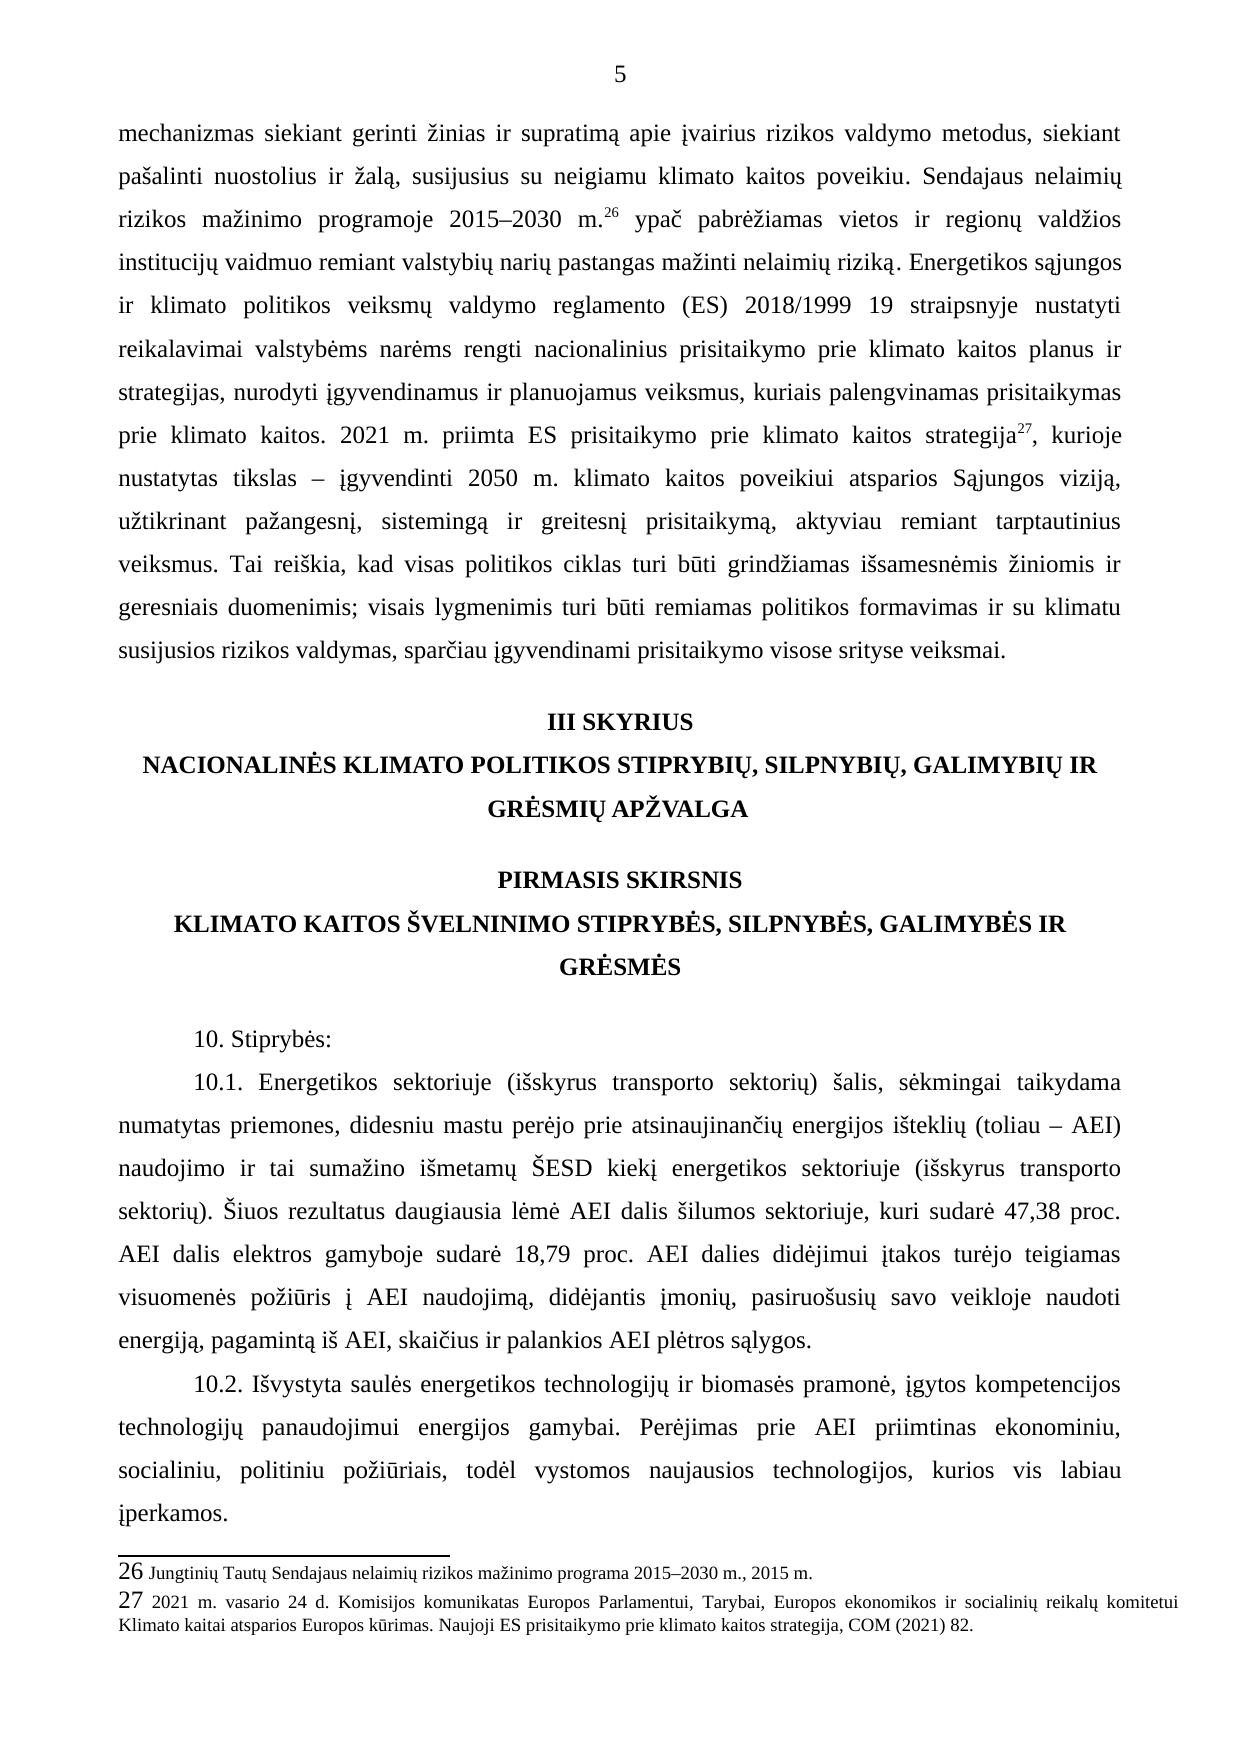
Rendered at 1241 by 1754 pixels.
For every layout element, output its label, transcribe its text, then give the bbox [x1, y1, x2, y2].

text III SKYRIUS [118, 707, 1122, 736]
text NACIONALINĖS KLIMATO POLITIKOS STIPRYBIŲ, SILPNYBIŲ, GALIMYBIŲ IR GRĖSMIŲ APŽVALGA [118, 751, 1122, 822]
text 2021 m. vasario 24 d. Komisijos komunikatas Europos Parlamentui, Tarybai, Europos ekonomikos ir socialinių reikalų komitetui Klimato kaitai atsparios Europos kūrimas. Naujoji ES prisitaikymo prie klimato kaitos strategija, COM (2021) 82. [118, 1586, 1181, 1636]
text mechanizmas siekiant gerinti žinias ir supratimą apie įvairius rizikos valdymo metodus, siekiant pašalinti nuostolius ir žalą, susijusius su neigiamu klimato kaitos poveikiu. Sendajaus nelaimių rizikos mažinimo programoje 2015–2030 m. ypač pabrėžiamas vietos ir regionų valdžios institucijų vaidmuo remiant valstybių narių pastangas mažinti nelaimių riziką. Energetikos sąjungos ir klimato politikos veiksmų valdymo reglamento (ES) 2018/1999 19 straipsnyje nustatyti reikalavimai valstybėms narėms rengti nacionalinius prisitaikymo prie klimato kaitos planus ir strategijas, nurodyti įgyvendinamus ir planuojamus veiksmus, kuriais palengvinamas prisitaikymas prie klimato kaitos. 2021 m. priimta ES prisitaikymo prie klimato kaitos strategija, kurioje nustatytas tikslas – įgyvendinti 2050 m. klimato kaitos poveikiui atsparios Sąjungos viziją, užtikrinant pažangesnį, sistemingą ir greitesnį prisitaikymą, aktyviau remiant tarptautinius veiksmus. Tai reiškia, kad visas politikos ciklas turi būti grindžiamas išsamesnėmis žiniomis ir geresniais duomenimis; visais lygmenimis turi būti remiamas politikos formavimas ir su klimatu susijusios rizikos valdymas, sparčiau įgyvendinami prisitaikymo visose srityse veiksmai. [118, 118, 1122, 664]
text Jungtinių Tautų Sendajaus nelaimių rizikos mažinimo programa 2015–2030 m., 2015 m. [118, 1556, 1122, 1586]
text 10.1. Energetikos sektoriuje (išskyrus transporto sektorių) šalis, sėkmingai taikydama numatytas priemones, didesniu mastu perėjo prie atsinaujinančių energijos išteklių (toliau – AEI) naudojimo ir tai sumažino išmetamų ŠESD kiekį energetikos sektoriuje (išskyrus transporto sektorių). Šiuos rezultatus daugiausia lėmė AEI dalis šilumos sektoriuje, kuri sudarė 47,38 proc. AEI dalis elektros gamyboje sudarė 18,79 proc. AEI dalies didėjimui įtakos turėjo teigiamas visuomenės požiūris į AEI naudojimą, didėjantis įmonių, pasiruošusių savo veikloje naudoti energiją, pagamintą iš AEI, skaičius ir palankios AEI plėtros sąlygos. [118, 1067, 1122, 1354]
text PIRMASIS SKIRSNIS [118, 866, 1122, 894]
text KLIMATO KAITOS ŠVELNINIMO STIPRYBĖS, SILPNYBĖS, GALIMYBĖS IR GRĖSMĖS [118, 909, 1122, 981]
text 10.2. Išvystyta saulės energetikos technologijų ir biomasės pramonė, įgytos kompetencijos technologijų panaudojimui energijos gamybai. Perėjimas prie AEI priimtinas ekonominiu, socialiniu, politiniu požiūriais, todėl vystomos naujausios technologijos, kurios vis labiau įperkamos. [118, 1369, 1122, 1527]
text 10. Stiprybės: [118, 1024, 1122, 1052]
